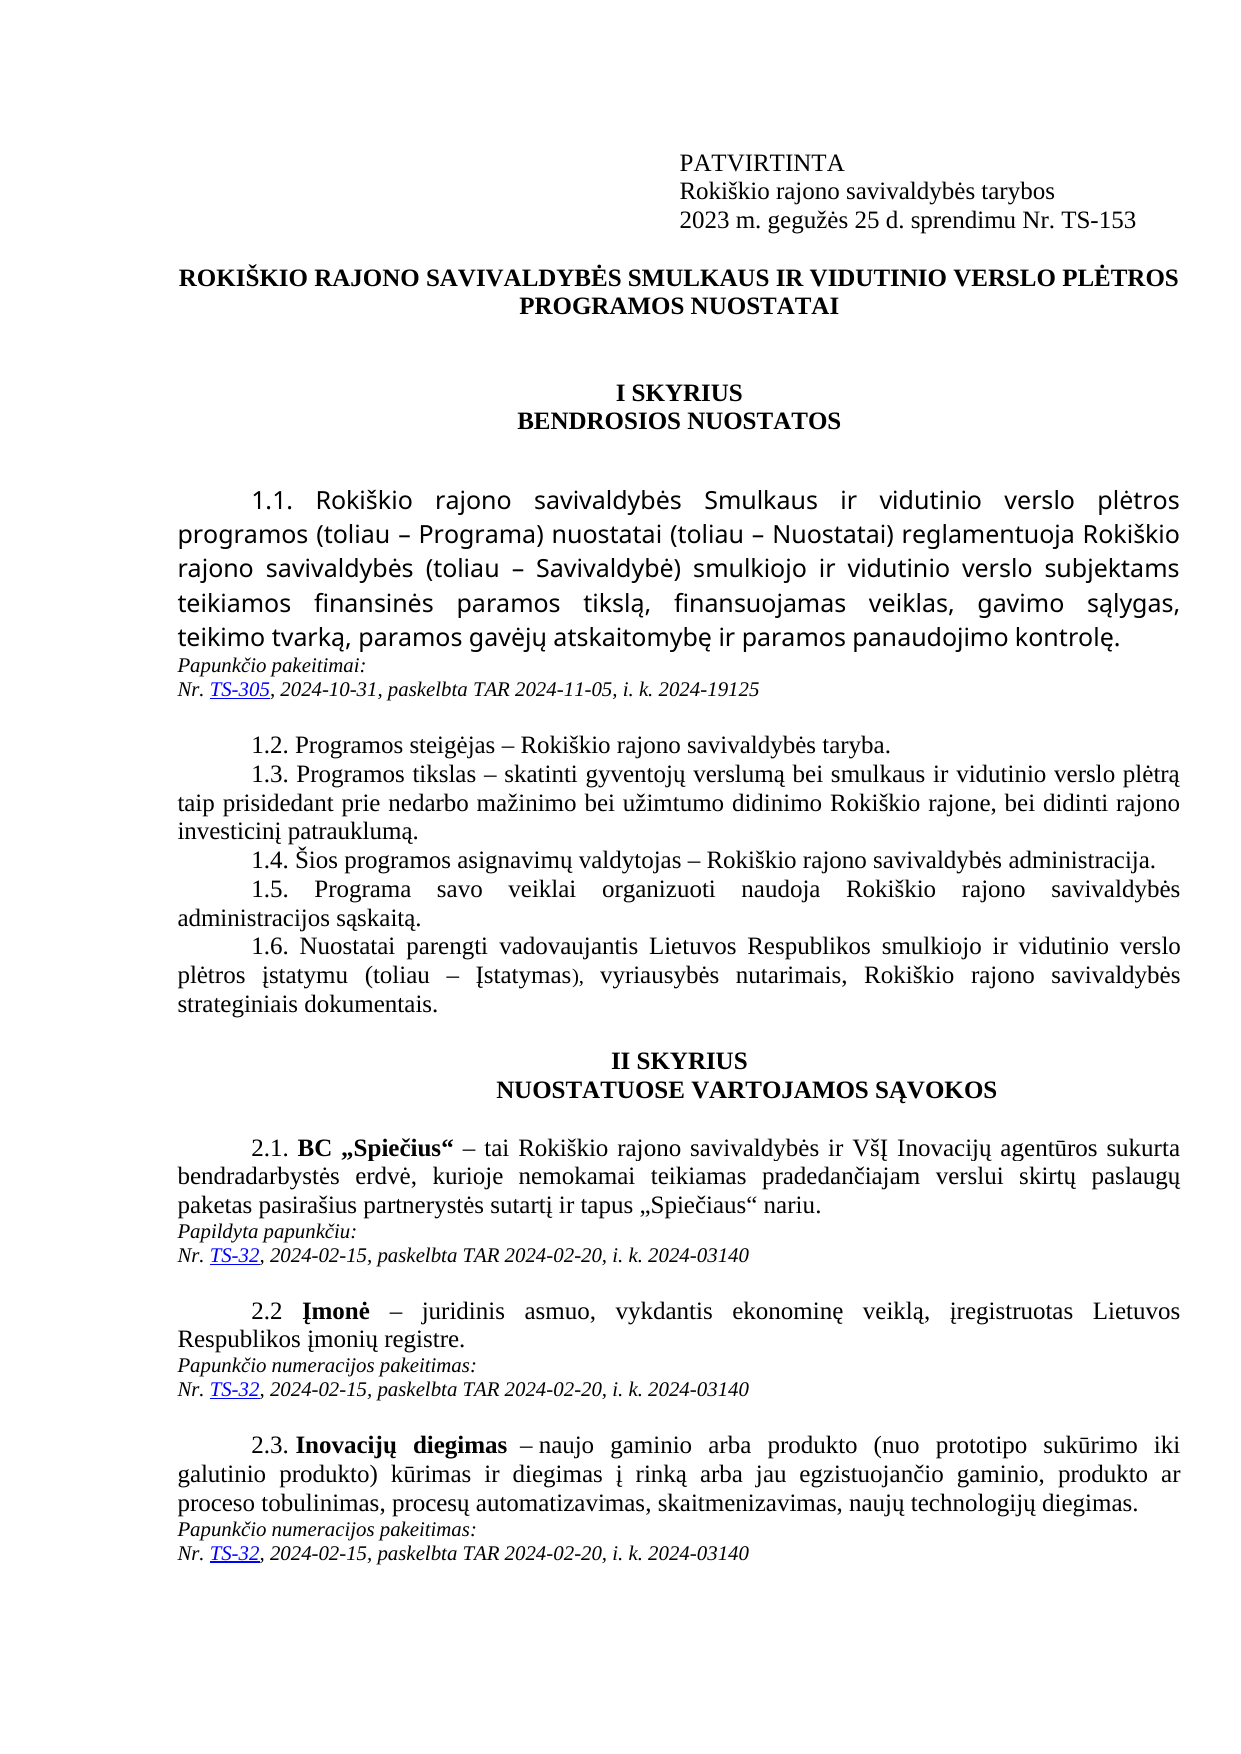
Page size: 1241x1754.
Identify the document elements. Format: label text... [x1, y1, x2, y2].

text Papunkčio numeracijos pakeitimas: [177, 1516, 1181, 1541]
text 1.6. Nuostatai parengti vadovaujantis Lietuvos Respublikos smulkiojo ir vidutinio verslo plėtros įstatymu (toliau – Įstatymas), vyriausybės nutarimais, Rokiškio rajono savivaldybės strateginiais dokumentais. [177, 931, 1181, 1018]
text 1.3. Programos tikslas – skatinti gyventojų verslumą bei smulkaus ir vidutinio verslo plėtrą taip prisidedant prie nedarbo mažinimo bei užimtumo didinimo Rokiškio rajone, bei didinti rajono investicinį patrauklumą. [177, 759, 1181, 845]
subtitle PATVIRTINTA [177, 148, 1181, 176]
text ROKIŠKIO RAJONO SAVIVALDYBĖS SMULKAUS IR VIDUTINIO VERSLO PLĖTROS PROGRAMOS NUOSTATAI [177, 263, 1181, 320]
text Papunkčio numeracijos pakeitimas: [177, 1353, 1181, 1377]
text 1.1. Rokiškio rajono savivaldybės Smulkaus ir vidutinio verslo plėtros programos (toliau – Programa) nuostatai (toliau – Nuostatai) reglamentuoja Rokiškio rajono savivaldybės (toliau – Savivaldybė) smulkiojo ir vidutinio verslo subjektams teikiamos finansinės paramos tikslą, finansuojamas veiklas, gavimo sąlygas, teikimo tvarką, paramos gavėjų atskaitomybę ir paramos panaudojimo kontrolę. [177, 483, 1181, 653]
text Papildyta papunkčiu: [177, 1219, 1181, 1243]
text BENDROSIOS NUOSTATOS [177, 406, 1181, 435]
text Rokiškio rajono savivaldybės tarybos [177, 176, 1181, 205]
text Nr. TS-32, 2024-02-15, paskelbta TAR 2024-02-20, i. k. 2024-03140 [177, 1243, 1181, 1267]
text II SKYRIUS [177, 1046, 1181, 1075]
text 1.4. Šios programos asignavimų valdytojas – Rokiškio rajono savivaldybės administracija. [177, 845, 1181, 874]
text Papunkčio pakeitimai: [177, 653, 1181, 677]
text Nr. TS-32, 2024-02-15, paskelbta TAR 2024-02-20, i. k. 2024-03140 [177, 1541, 1181, 1564]
text NUOSTATUOSE VARTOJAMOS SĄVOKOS [177, 1075, 1181, 1104]
text Nr. TS-32, 2024-02-15, paskelbta TAR 2024-02-20, i. k. 2024-03140 [177, 1377, 1181, 1401]
text Nr. TS-305, 2024-10-31, paskelbta TAR 2024-11-05, i. k. 2024-19125 [177, 677, 1181, 701]
text 2.3. Inovacijų diegimas – naujo gaminio arba produkto (nuo prototipo sukūrimo iki galutinio produkto) kūrimas ir diegimas į rinką arba jau egzistuojančio gaminio, produkto ar proceso tobulinimas, procesų automatizavimas, skaitmenizavimas, naujų technologijų diegimas. [177, 1430, 1181, 1516]
text 2.2 Įmonė – juridinis asmuo, vykdantis ekonominę veiklą, įregistruotas Lietuvos Respublikos įmonių registre. [177, 1296, 1181, 1353]
text I SKYRIUS [177, 378, 1181, 406]
text 2.1. BC „Spiečius“ – tai Rokiškio rajono savivaldybės ir VšĮ Inovacijų agentūros sukurta bendradarbystės erdvė, kurioje nemokamai teikiamas pradedančiajam verslui skirtų paslaugų paketas pasirašius partnerystės sutartį ir tapus „Spiečiaus“ nariu. [177, 1133, 1181, 1219]
text 1.5. Programa savo veiklai organizuoti naudoja Rokiškio rajono savivaldybės administracijos sąskaitą. [177, 874, 1181, 931]
text 1.2. Programos steigėjas – Rokiškio rajono savivaldybės taryba. [177, 730, 1181, 759]
text 2023 m. gegužės 25 d. sprendimu Nr. TS-153 [177, 205, 1181, 234]
